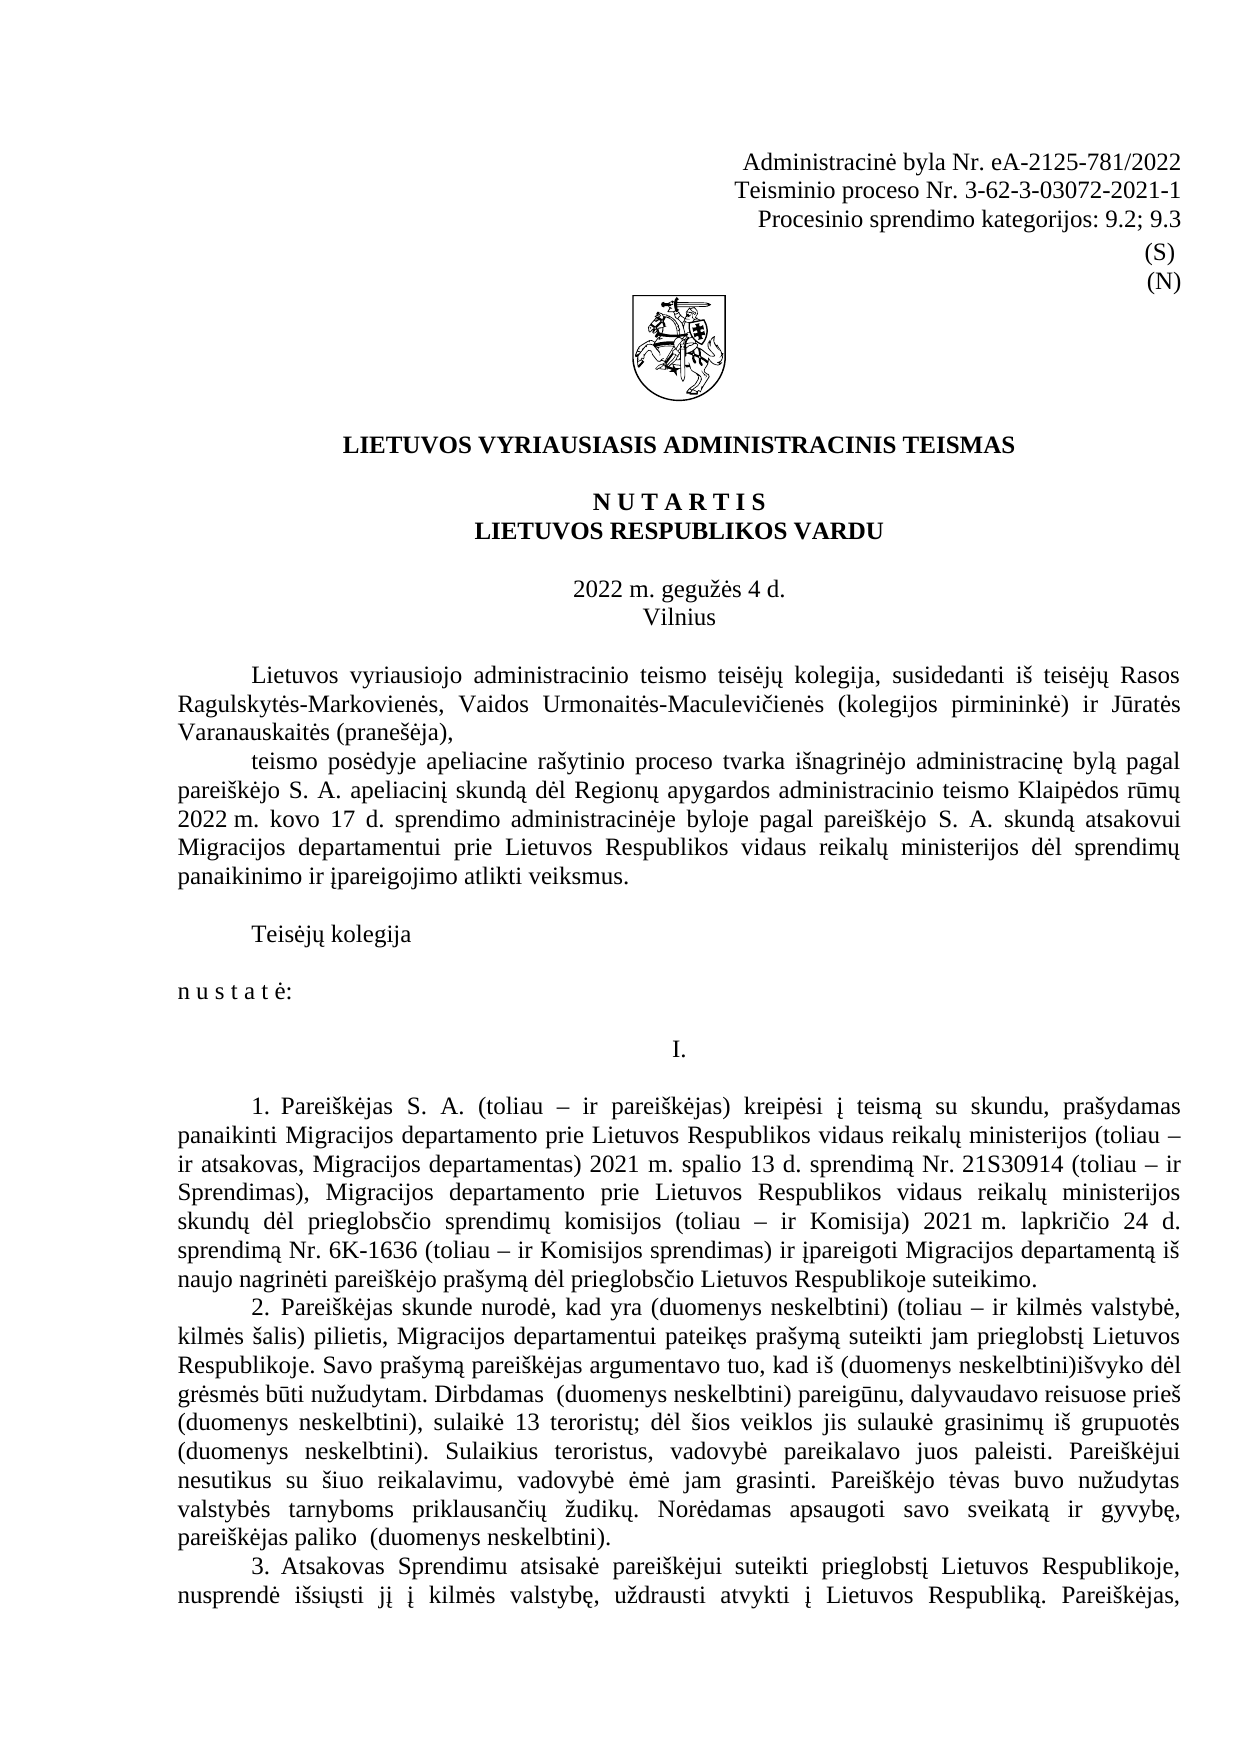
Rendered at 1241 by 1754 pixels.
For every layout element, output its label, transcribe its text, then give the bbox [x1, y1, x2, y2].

text 1. Pareiškėjas S. A. (toliau – ir pareiškėjas) kreipėsi į teismą su skundu, prašydamas panaikinti Migracijos departamento prie Lietuvos Respublikos vidaus reikalų ministerijos (toliau – ir atsakovas, Migracijos departamentas) 2021 m. spalio 13 d. sprendimą Nr. 21S30914 (toliau – ir Sprendimas), Migracijos departamento prie Lietuvos Respublikos vidaus reikalų ministerijos skundų dėl prieglobsčio sprendimų komisijos (toliau – ir Komisija) 2021 m. lapkričio 24 d. sprendimą Nr. 6K-1636 (toliau – ir Komisijos sprendimas) ir įpareigoti Migracijos departamentą iš naujo nagrinėti pareiškėjo prašymą dėl prieglobsčio Lietuvos Respublikoje suteikimo. [177, 1091, 1181, 1292]
text LIETUVOS VYRIAUSIASIS ADMINISTRACINIS TEISMAS [177, 430, 1181, 459]
text teismo posėdyje apeliacine rašytinio proceso tvarka išnagrinėjo administracinę bylą pagal pareiškėjo S. A. apeliacinį skundą dėl Regionų apygardos administracinio teismo Klaipėdos rūmų 2022 m. kovo 17 d. sprendimo administracinėje byloje pagal pareiškėjo S. A. skundą atsakovui Migracijos departamentui prie Lietuvos Respublikos vidaus reikalų ministerijos dėl sprendimų panaikinimo ir įpareigojimo atlikti veiksmus. [177, 746, 1181, 890]
text Teisėjų kolegija [177, 919, 1181, 947]
text (S) [177, 237, 1181, 266]
text nustatė: [177, 976, 1181, 1005]
text Teisminio proceso Nr. 3-62-3-03072-2021-1 [177, 176, 1181, 204]
text (N) [177, 266, 1181, 295]
text 2. Pareiškėjas skunde nurodė, kad yra (duomenys neskelbtini) (toliau – ir kilmės valstybė, kilmės šalis) pilietis, Migracijos departamentui pateikęs prašymą suteikti jam prieglobstį Lietuvos Respublikoje. Savo prašymą pareiškėjas argumentavo tuo, kad iš (duomenys neskelbtini)išvyko dėl grėsmės būti nužudytam. Dirbdamas (duomenys neskelbtini) pareigūnu, dalyvaudavo reisuose prieš (duomenys neskelbtini), sulaikė 13 teroristų; dėl šios veiklos jis sulaukė grasinimų iš grupuotės (duomenys neskelbtini). Sulaikius teroristus, vadovybė pareikalavo juos paleisti. Pareiškėjui nesutikus su šiuo reikalavimu, vadovybė ėmė jam grasinti. Pareiškėjo tėvas buvo nužudytas valstybės tarnyboms priklausančių žudikų. Norėdamas apsaugoti savo sveikatą ir gyvybę, pareiškėjas paliko (duomenys neskelbtini). [177, 1292, 1181, 1551]
text Vilnius [177, 602, 1181, 631]
text NUTARTIS [177, 487, 1181, 516]
text Procesinio sprendimo kategorijos: 9.2; 9.3 [561, 204, 1181, 233]
text 3. Atsakovas Sprendimu atsisakė pareiškėjui suteikti prieglobstį Lietuvos Respublikoje, nusprendė išsiųsti jį į kilmės valstybę, uždrausti atvykti į Lietuvos Respubliką. Pareiškėjas, [177, 1551, 1181, 1609]
text Lietuvos vyriausiojo administracinio teismo teisėjų kolegija, susidedanti iš teisėjų Rasos Ragulskytės-Markovienės, Vaidos Urmonaitės-Maculevičienės (kolegijos pirmininkė) ir Jūratės Varanauskaitės (pranešėja), [177, 660, 1181, 746]
text I. [177, 1034, 1181, 1062]
text 2022 m. gegužės 4 d. [177, 574, 1181, 602]
text LIETUVOS RESPUBLIKOS VARDU [177, 516, 1181, 545]
text Administracinė byla Nr. eA-2125-781/2022 [177, 147, 1181, 176]
